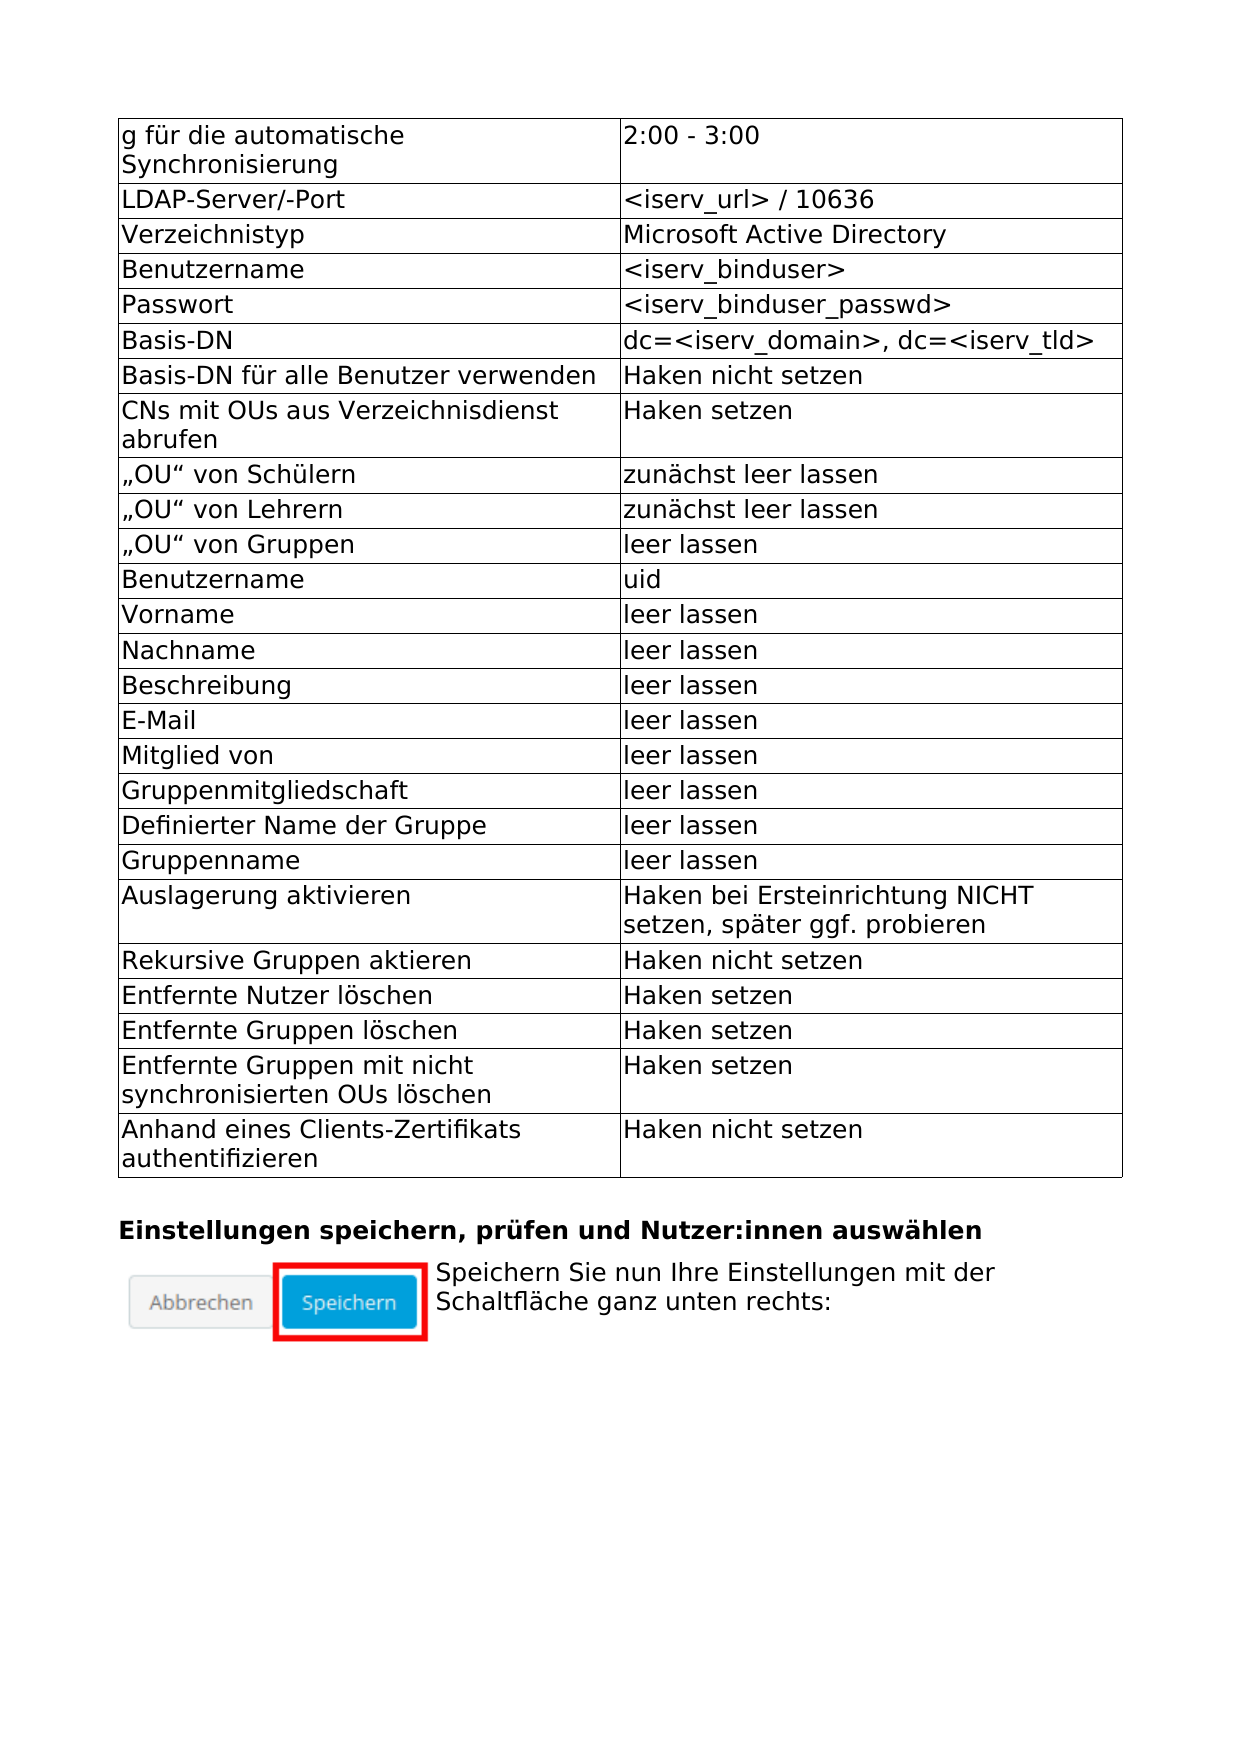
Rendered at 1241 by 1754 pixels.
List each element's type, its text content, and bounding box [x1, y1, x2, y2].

table_cell g für die automatische Synchronisierung [119, 119, 620, 182]
table_cell leer lassen [621, 739, 1122, 773]
table_cell CNs mit OUs aus Verzeichnisdienst abrufen [119, 394, 620, 457]
table_cell <iserv_binduser_passwd> [621, 289, 1122, 323]
table_cell Verzeichnistyp [119, 219, 620, 253]
table_cell Haken nicht setzen [621, 359, 1122, 393]
table_cell Haken setzen [621, 394, 1122, 457]
table_cell leer lassen [621, 634, 1122, 668]
table_cell Haken nicht setzen [621, 944, 1122, 978]
table_cell „OU“ von Gruppen [119, 529, 620, 563]
table_cell „OU“ von Lehrern [119, 494, 620, 527]
table_cell Haken setzen [621, 1014, 1122, 1048]
table_cell Haken nicht setzen [621, 1114, 1122, 1177]
table_cell Gruppenname [119, 845, 620, 878]
picture [118, 1258, 436, 1348]
table_cell Haken setzen [621, 1049, 1122, 1112]
table_cell Haken bei Ersteinrichtung NICHT setzen, später ggf. probieren [621, 880, 1122, 943]
table_cell Mitglied von [119, 739, 620, 773]
table_cell <iserv_binduser> [621, 254, 1122, 288]
table_cell 2:00 - 3:00 [621, 119, 1122, 182]
table_cell Anhand eines Clients-Zertifikats authentifizieren [119, 1114, 620, 1177]
table_cell leer lassen [621, 599, 1122, 633]
subtitle Einstellungen speichern, prüfen und Nutzer:innen auswählen [118, 1217, 1122, 1246]
table_cell Microsoft Active Directory [621, 219, 1122, 253]
table_cell Nachname [119, 634, 620, 668]
table_cell Definierter Name der Gruppe [119, 809, 620, 843]
table_cell dc=<iserv_domain>, dc=<iserv_tld> [621, 324, 1122, 358]
table_cell leer lassen [621, 669, 1122, 703]
table_cell Gruppenmitgliedschaft [119, 774, 620, 808]
table_cell <iserv_url> / 10636 [621, 184, 1122, 217]
table_cell Benutzername [119, 564, 620, 598]
text Speichern Sie nun Ihre Einstellungen mit der Schaltfläche ganz unten rechts: [118, 1258, 1122, 1433]
table_cell leer lassen [621, 845, 1122, 878]
table_cell Beschreibung [119, 669, 620, 703]
table_cell LDAP-Server/-Port [119, 184, 620, 217]
table_cell Rekursive Gruppen aktieren [119, 944, 620, 978]
table_cell Haken setzen [621, 979, 1122, 1013]
table_cell Entfernte Gruppen löschen [119, 1014, 620, 1048]
table_cell Auslagerung aktivieren [119, 880, 620, 943]
table_cell Basis-DN für alle Benutzer verwenden [119, 359, 620, 393]
table_cell Benutzername [119, 254, 620, 288]
table_cell Passwort [119, 289, 620, 323]
table_cell leer lassen [621, 809, 1122, 843]
table_cell leer lassen [621, 774, 1122, 808]
table_cell Vorname [119, 599, 620, 633]
table_cell leer lassen [621, 704, 1122, 738]
table_cell zunächst leer lassen [621, 458, 1122, 492]
table_cell Entfernte Gruppen mit nicht synchronisierten OUs löschen [119, 1049, 620, 1112]
table_cell Basis-DN [119, 324, 620, 358]
table_cell E-Mail [119, 704, 620, 738]
table_cell uid [621, 564, 1122, 598]
table_cell zunächst leer lassen [621, 494, 1122, 527]
table_cell „OU“ von Schülern [119, 458, 620, 492]
table_cell Entfernte Nutzer löschen [119, 979, 620, 1013]
table_cell leer lassen [621, 529, 1122, 563]
